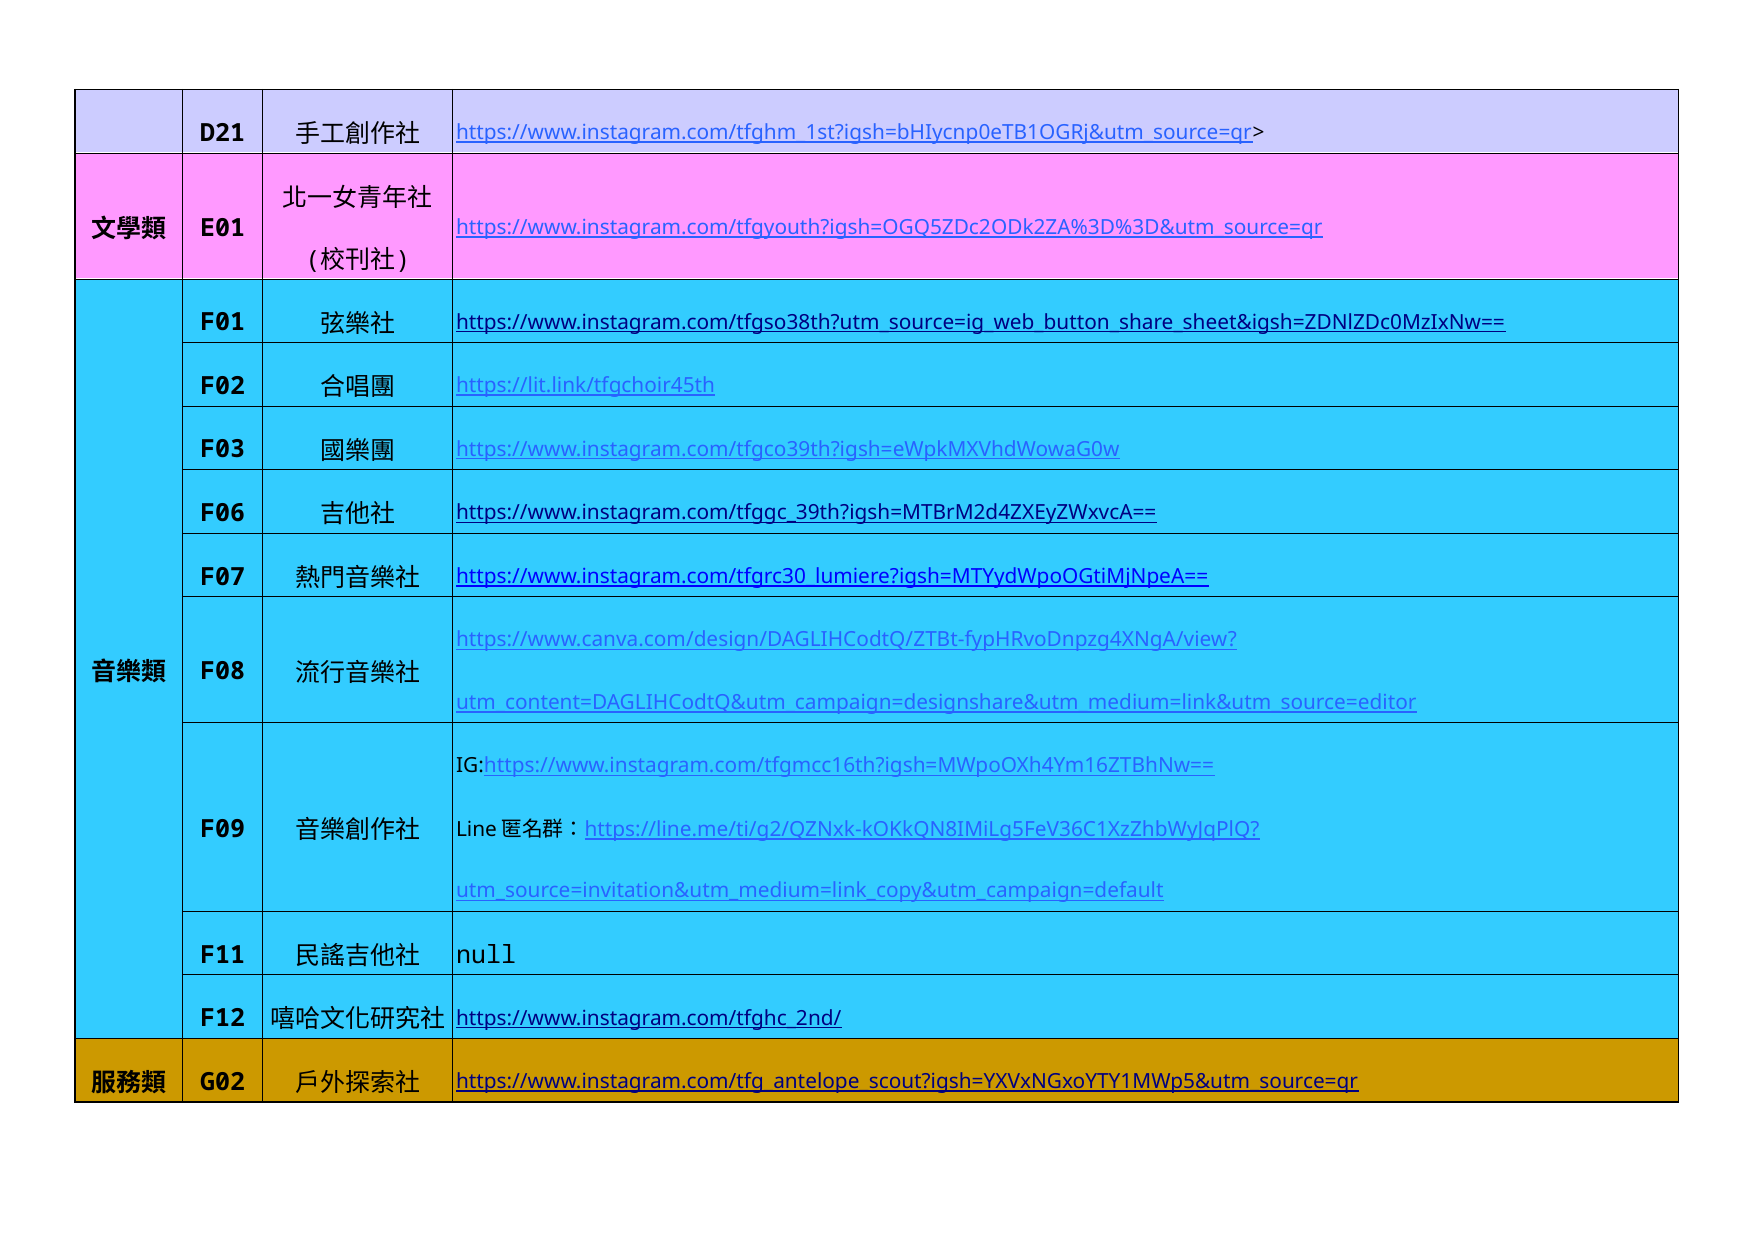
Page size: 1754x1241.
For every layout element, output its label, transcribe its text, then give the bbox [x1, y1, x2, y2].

table_cell D21 [183, 90, 262, 152]
table_cell https://www.instagram.com/tfgco39th?igsh=eWpkMXVhdWowaG0w [453, 407, 1678, 469]
table_cell https://www.instagram.com/tfghc_2nd/ [453, 975, 1678, 1038]
table_cell E01 [183, 154, 262, 278]
table_cell 弦樂社 [263, 280, 452, 342]
table_cell F06 [183, 470, 262, 533]
table_cell https://www.instagram.com/tfggc_39th?igsh=MTBrM2d4ZXEyZWxvcA== [453, 470, 1678, 533]
table_cell 音樂類 [76, 280, 182, 1038]
table_cell 手工創作社 [263, 90, 452, 152]
table_cell 音樂創作社 [263, 723, 452, 911]
table_cell 吉他社 [263, 470, 452, 533]
table_cell https://www.instagram.com/tfgso38th?utm_source=ig_web_button_share_sheet&igsh=ZDNlZDc0MzIxNw== [453, 280, 1678, 342]
table_cell F07 [183, 534, 262, 596]
table_cell F01 [183, 280, 262, 342]
table_cell 流行音樂社 [263, 597, 452, 722]
table_cell https://www.instagram.com/tfgyouth?igsh=OGQ5ZDc2ODk2ZA%3D%3D&utm_source=qr [453, 154, 1678, 278]
table_cell 合唱團 [263, 343, 452, 406]
table_cell https://www.canva.com/design/DAGLIHCodtQ/ZTBt-fypHRvoDnpzg4XNgA/view?utm_content=DAGLIHCodtQ&utm_campaign=designshare&utm_medium=link&utm_source=editor [453, 597, 1678, 722]
table_cell 戶外探索社 [263, 1039, 452, 1101]
table_cell 熱門音樂社 [263, 534, 452, 596]
table_cell F11 [183, 912, 262, 974]
table_cell 國樂團 [263, 407, 452, 469]
table_cell G02 [183, 1039, 262, 1101]
table_cell 北一女青年社(校刊社) [263, 154, 452, 278]
table_cell F08 [183, 597, 262, 722]
table_cell F09 [183, 723, 262, 911]
table_cell F03 [183, 407, 262, 469]
table_cell https://lit.link/tfgchoir45th [453, 343, 1678, 406]
table_cell IG:https://www.instagram.com/tfgmcc16th?igsh=MWpoOXh4Ym16ZTBhNw== Line匿名群：https://line.me/ti/g2/QZNxk-kOKkQN8IMiLg5FeV36C1XzZhbWyJqPlQ?utm_source=invitation&utm_medium=link_copy&utm_campaign=default [453, 723, 1678, 911]
table_cell https://www.instagram.com/tfghm_1st?igsh=bHIycnp0eTB1OGRj&utm_source=qr> [453, 90, 1678, 152]
table_cell F12 [183, 975, 262, 1038]
table_cell 服務類 [76, 1039, 182, 1101]
table_cell 嘻哈文化研究社 [263, 975, 452, 1038]
table_cell F02 [183, 343, 262, 406]
table_cell https://www.instagram.com/tfg_antelope_scout?igsh=YXVxNGxoYTY1MWp5&utm_source=qr [453, 1039, 1678, 1101]
table_cell https://www.instagram.com/tfgrc30_lumiere?igsh=MTYydWpoOGtiMjNpeA== [453, 534, 1678, 596]
table_cell null [453, 912, 1678, 974]
table_cell [76, 90, 182, 152]
table_cell 民謠吉他社 [263, 912, 452, 974]
table_cell 文學類 [76, 154, 182, 278]
